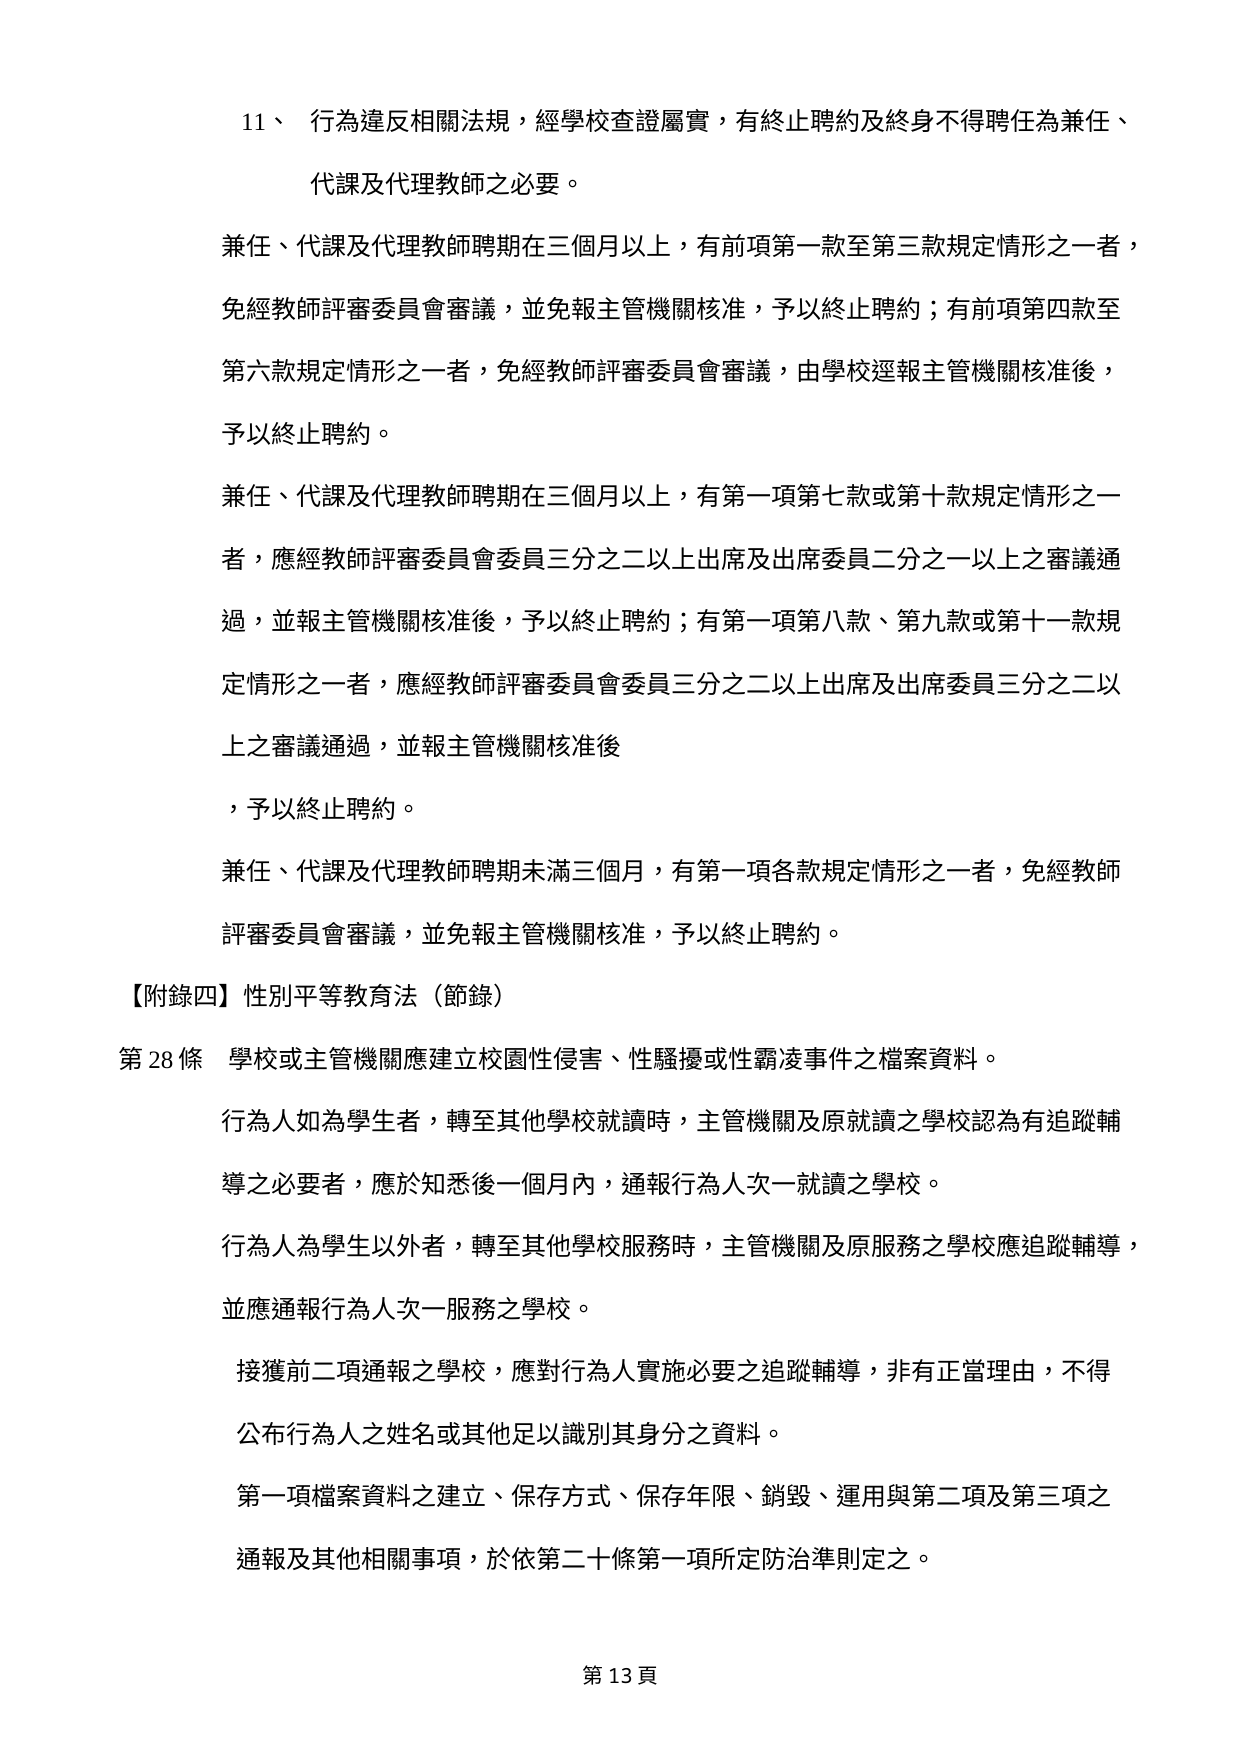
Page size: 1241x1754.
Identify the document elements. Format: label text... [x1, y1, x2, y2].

text 行為人如為學生者，轉至其他學校就讀時，主管機關及原就讀之學校認為有追蹤輔導之必要者，應於知悉後一個月內，通報行為人次一就讀之學校。 [221, 1078, 1122, 1203]
text 第28條 學校或主管機關應建立校園性侵害、性騷擾或性霸凌事件之檔案資料。 [118, 1016, 1122, 1078]
text 兼任、代課及代理教師聘期在三個月以上，有第一項第七款或第十款規定情形之一者，應經教師評審委員會委員三分之二以上出席及出席委員二分之一以上之審議通過，並報主管機關核准後，予以終止聘約；有第一項第八款、第九款或第十一款規定情形之一者，應經教師評審委員會委員三分之二以上出席及出席委員三分之二以上之審議通過，並報主管機關核准後 [221, 453, 1122, 766]
text 行為人為學生以外者，轉至其他學校服務時，主管機關及原服務之學校應追蹤輔導，並應通報行為人次一服務之學校。 [221, 1203, 1122, 1328]
text 兼任、代課及代理教師聘期在三個月以上，有前項第一款至第三款規定情形之一者，免經教師評審委員會審議，並免報主管機關核准，予以終止聘約；有前項第四款至第六款規定情形之一者，免經教師評審委員會審議，由學校逕報主管機關核准後，予以終止聘約。 [221, 203, 1122, 453]
list 行為違反相關法規，經學校查證屬實，有終止聘約及終身不得聘任為兼任、代課及代理教師之必要。 [266, 78, 1122, 203]
text 兼任、代課及代理教師聘期未滿三個月，有第一項各款規定情形之一者，免經教師評審委員會審議，並免報主管機關核准，予以終止聘約。 [221, 828, 1122, 953]
text 【附錄四】性別平等教育法（節錄） [118, 953, 1122, 1016]
text 接獲前二項通報之學校，應對行為人實施必要之追蹤輔導，非有正當理由，不得公布行為人之姓名或其他足以識別其身分之資料。 [236, 1328, 1122, 1453]
text ，予以終止聘約。 [221, 766, 1122, 828]
text 第一項檔案資料之建立、保存方式、保存年限、銷毀、運用與第二項及第三項之通報及其他相關事項，於依第二十條第一項所定防治準則定之。 [236, 1453, 1122, 1578]
